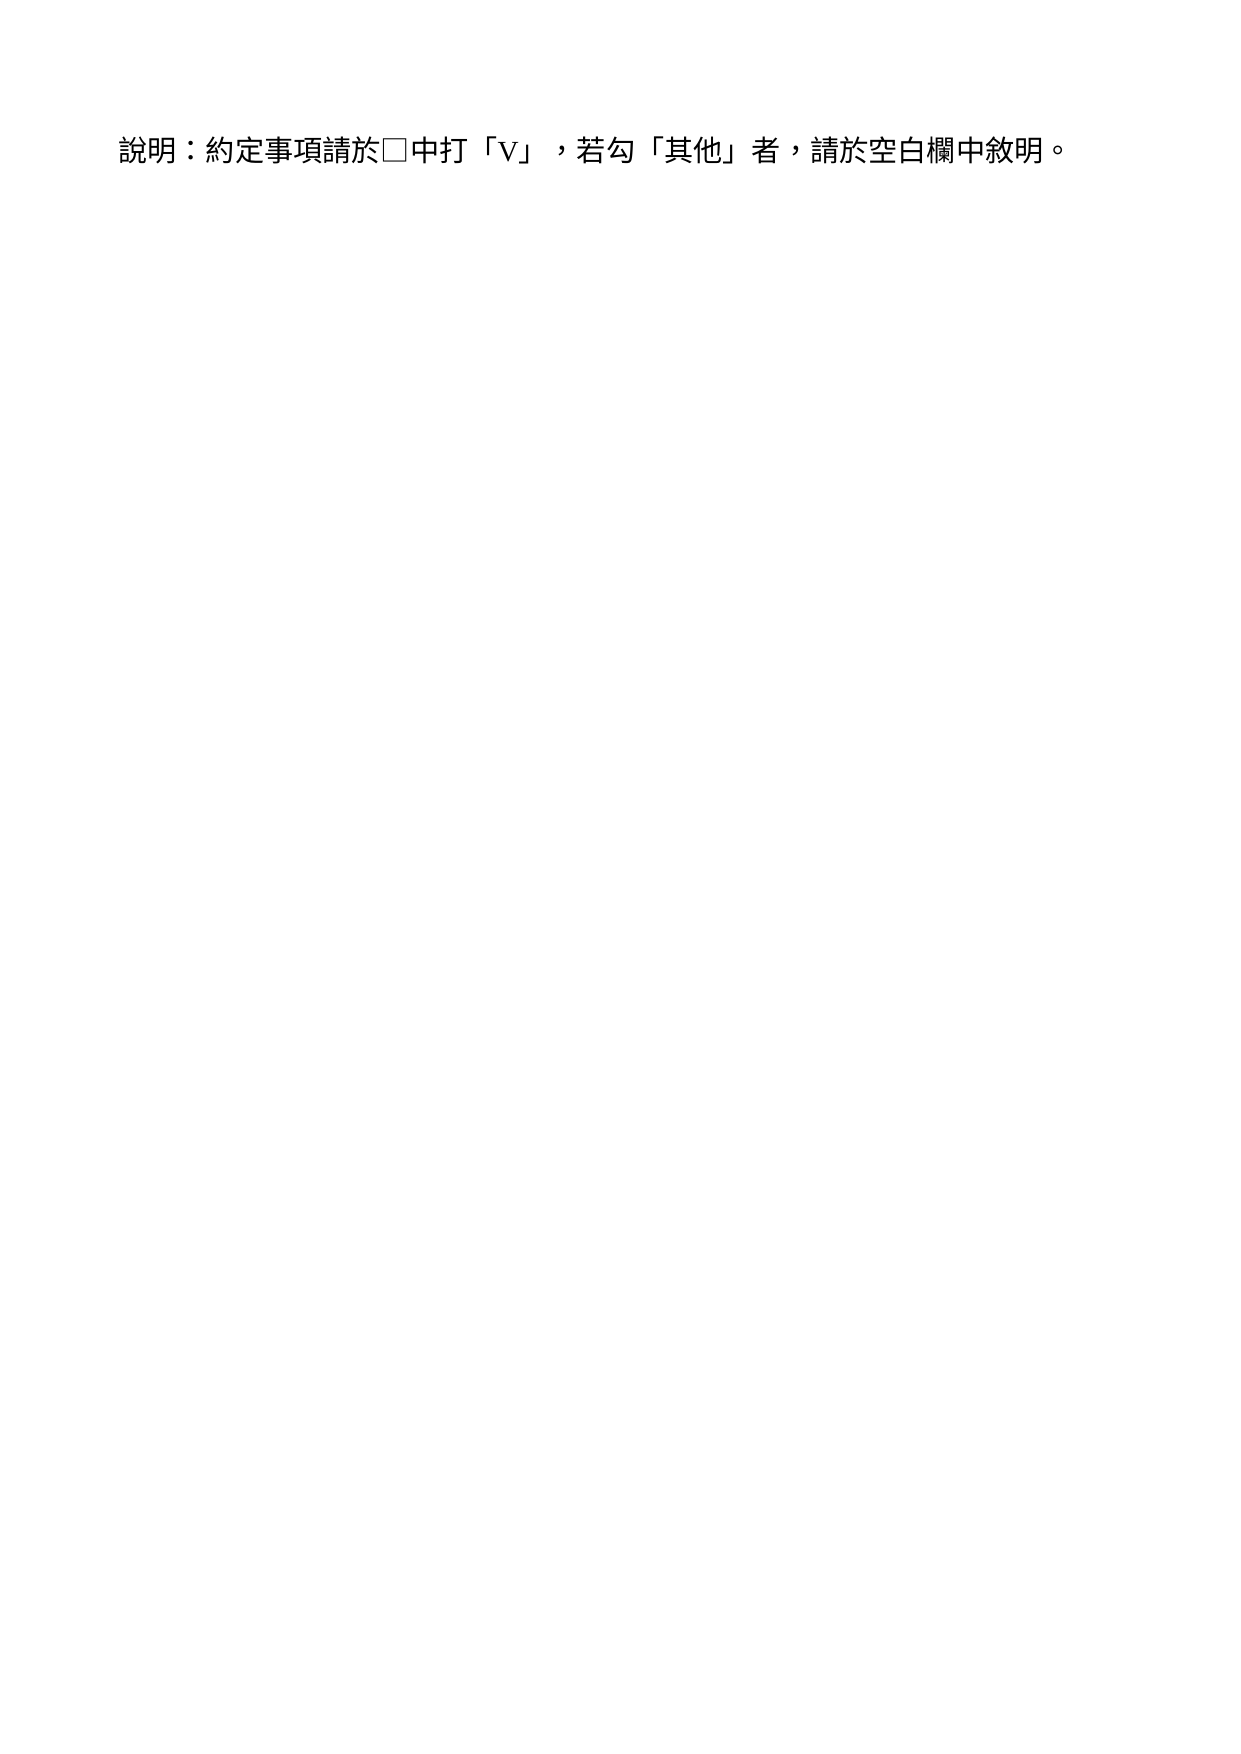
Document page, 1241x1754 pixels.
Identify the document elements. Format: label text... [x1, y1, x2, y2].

text 說明：約定事項請於□中打「V」，若勾「其他」者，請於空白欄中敘明。 [118, 118, 1122, 172]
